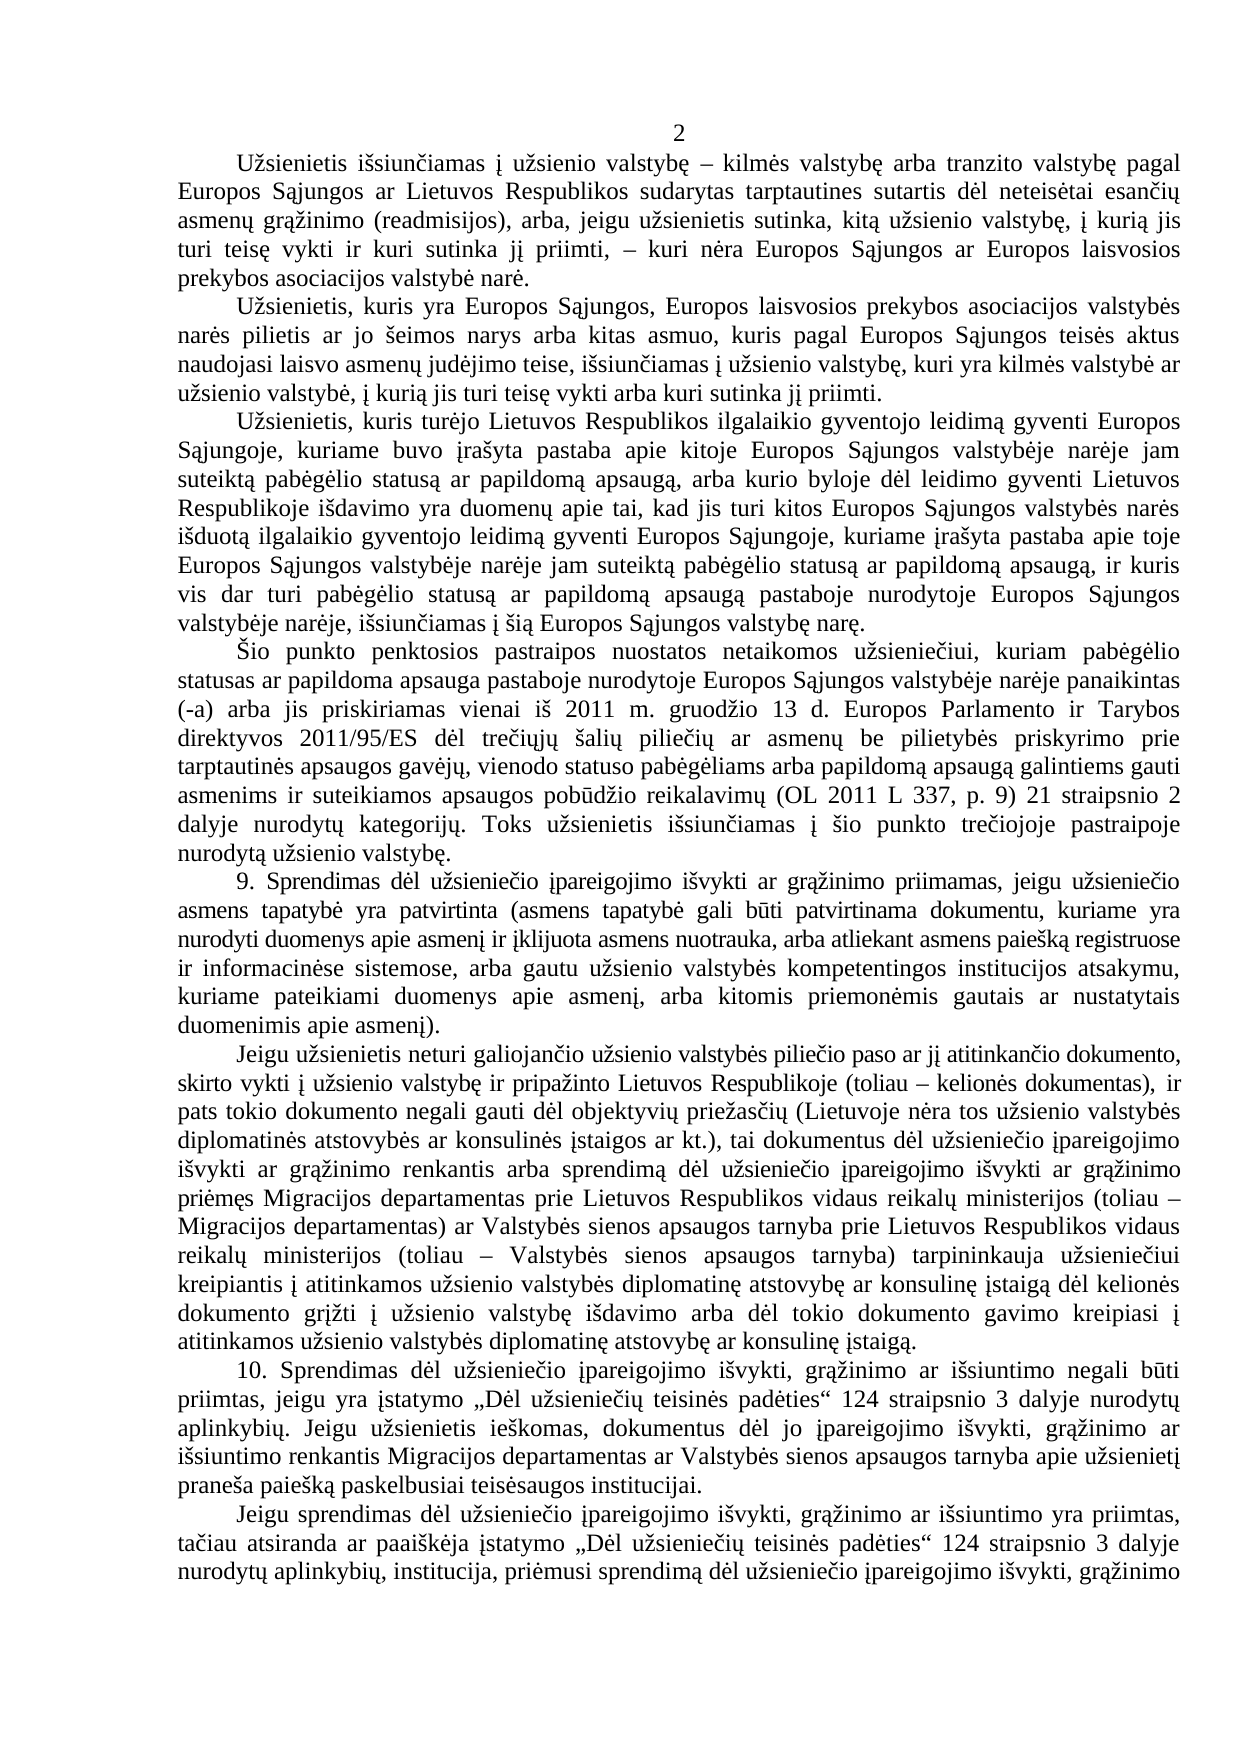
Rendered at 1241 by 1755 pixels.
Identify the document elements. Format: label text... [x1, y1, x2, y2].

text Užsienietis, kuris turėjo Lietuvos Respublikos ilgalaikio gyventojo leidimą gyventi Europos Sąjungoje, kuriame buvo įrašyta pastaba apie kitoje Europos Sąjungos valstybėje narėje jam suteiktą pabėgėlio statusą ar papildomą apsaugą, arba kurio byloje dėl leidimo gyventi Lietuvos Respublikoje išdavimo yra duomenų apie tai, kad jis turi kitos Europos Sąjungos valstybės narės išduotą ilgalaikio gyventojo leidimą gyventi Europos Sąjungoje, kuriame įrašyta pastaba apie toje Europos Sąjungos valstybėje narėje jam suteiktą pabėgėlio statusą ar papildomą apsaugą, ir kuris vis dar turi pabėgėlio statusą ar papildomą apsaugą pastaboje nurodytoje Europos Sąjungos valstybėje narėje, išsiunčiamas į šią Europos Sąjungos valstybę narę. [177, 406, 1181, 636]
text Užsienietis, kuris yra Europos Sąjungos, Europos laisvosios prekybos asociacijos valstybės narės pilietis ar jo šeimos narys arba kitas asmuo, kuris pagal Europos Sąjungos teisės aktus naudojasi laisvo asmenų judėjimo teise, išsiunčiamas į užsienio valstybę, kuri yra kilmės valstybė ar užsienio valstybė, į kurią jis turi teisę vykti arba kuri sutinka jį priimti. [177, 291, 1181, 406]
text Šio punkto penktosios pastraipos nuostatos netaikomos užsieniečiui, kuriam pabėgėlio statusas ar papildoma apsauga pastaboje nurodytoje Europos Sąjungos valstybėje narėje panaikintas (-a) arba jis priskiriamas vienai iš 2011 m. gruodžio 13 d. Europos Parlamento ir Tarybos direktyvos 2011/95/ES dėl trečiųjų šalių piliečių ar asmenų be pilietybės priskyrimo prie tarptautinės apsaugos gavėjų, vienodo statuso pabėgėliams arba papildomą apsaugą galintiems gauti asmenims ir suteikiamos apsaugos pobūdžio reikalavimų (OL 2011 L 337, p. 9) 21 straipsnio 2 dalyje nurodytų kategorijų. Toks užsienietis išsiunčiamas į šio punkto trečiojoje pastraipoje nurodytą užsienio valstybę. [177, 636, 1181, 866]
text 9. Sprendimas dėl užsieniečio įpareigojimo išvykti ar grąžinimo priimamas, jeigu užsieniečio asmens tapatybė yra patvirtinta (asmens tapatybė gali būti patvirtinama dokumentu, kuriame yra nurodyti duomenys apie asmenį ir įklijuota asmens nuotrauka, arba atliekant asmens paiešką registruose ir informacinėse sistemose, arba gautu užsienio valstybės kompetentingos institucijos atsakymu, kuriame pateikiami duomenys apie asmenį, arba kitomis priemonėmis gautais ar nustatytais duomenimis apie asmenį). [177, 866, 1181, 1039]
text 10. Sprendimas dėl užsieniečio įpareigojimo išvykti, grąžinimo ar išsiuntimo negali būti priimtas, jeigu yra įstatymo „Dėl užsieniečių teisinės padėties“ 124 straipsnio 3 dalyje nurodytų aplinkybių. Jeigu užsienietis ieškomas, dokumentus dėl jo įpareigojimo išvykti, grąžinimo ar išsiuntimo renkantis Migracijos departamentas ar Valstybės sienos apsaugos tarnyba apie užsienietį praneša paiešką paskelbusiai teisėsaugos institucijai. [177, 1355, 1181, 1499]
text Jeigu sprendimas dėl užsieniečio įpareigojimo išvykti, grąžinimo ar išsiuntimo yra priimtas, tačiau atsiranda ar paaiškėja įstatymo „Dėl užsieniečių teisinės padėties“ 124 straipsnio 3 dalyje nurodytų aplinkybių, institucija, priėmusi sprendimą dėl užsieniečio įpareigojimo išvykti, grąžinimo [177, 1499, 1181, 1585]
text Užsienietis išsiunčiamas į užsienio valstybę – kilmės valstybę arba tranzito valstybę pagal Europos Sąjungos ar Lietuvos Respublikos sudarytas tarptautines sutartis dėl neteisėtai esančių asmenų grąžinimo (readmisijos), arba, jeigu užsienietis sutinka, kitą užsienio valstybę, į kurią jis turi teisę vykti ir kuri sutinka jį priimti, – kuri nėra Europos Sąjungos ar Europos laisvosios prekybos asociacijos valstybė narė. [177, 148, 1181, 291]
text Jeigu užsienietis neturi galiojančio užsienio valstybės piliečio paso ar jį atitinkančio dokumento, skirto vykti į užsienio valstybę ir pripažinto Lietuvos Respublikoje (toliau – kelionės dokumentas), ir pats tokio dokumento negali gauti dėl objektyvių priežasčių (Lietuvoje nėra tos užsienio valstybės diplomatinės atstovybės ar konsulinės įstaigos ar kt.), tai dokumentus dėl užsieniečio įpareigojimo išvykti ar grąžinimo renkantis arba sprendimą dėl užsieniečio įpareigojimo išvykti ar grąžinimo priėmęs Migracijos departamentas prie Lietuvos Respublikos vidaus reikalų ministerijos (toliau – Migracijos departamentas) ar Valstybės sienos apsaugos tarnyba prie Lietuvos Respublikos vidaus reikalų ministerijos (toliau – Valstybės sienos apsaugos tarnyba) tarpininkauja užsieniečiui kreipiantis į atitinkamos užsienio valstybės diplomatinę atstovybę ar konsulinę įstaigą dėl kelionės dokumento grįžti į užsienio valstybę išdavimo arba dėl tokio dokumento gavimo kreipiasi į atitinkamos užsienio valstybės diplomatinę atstovybę ar konsulinę įstaigą. [177, 1039, 1181, 1355]
